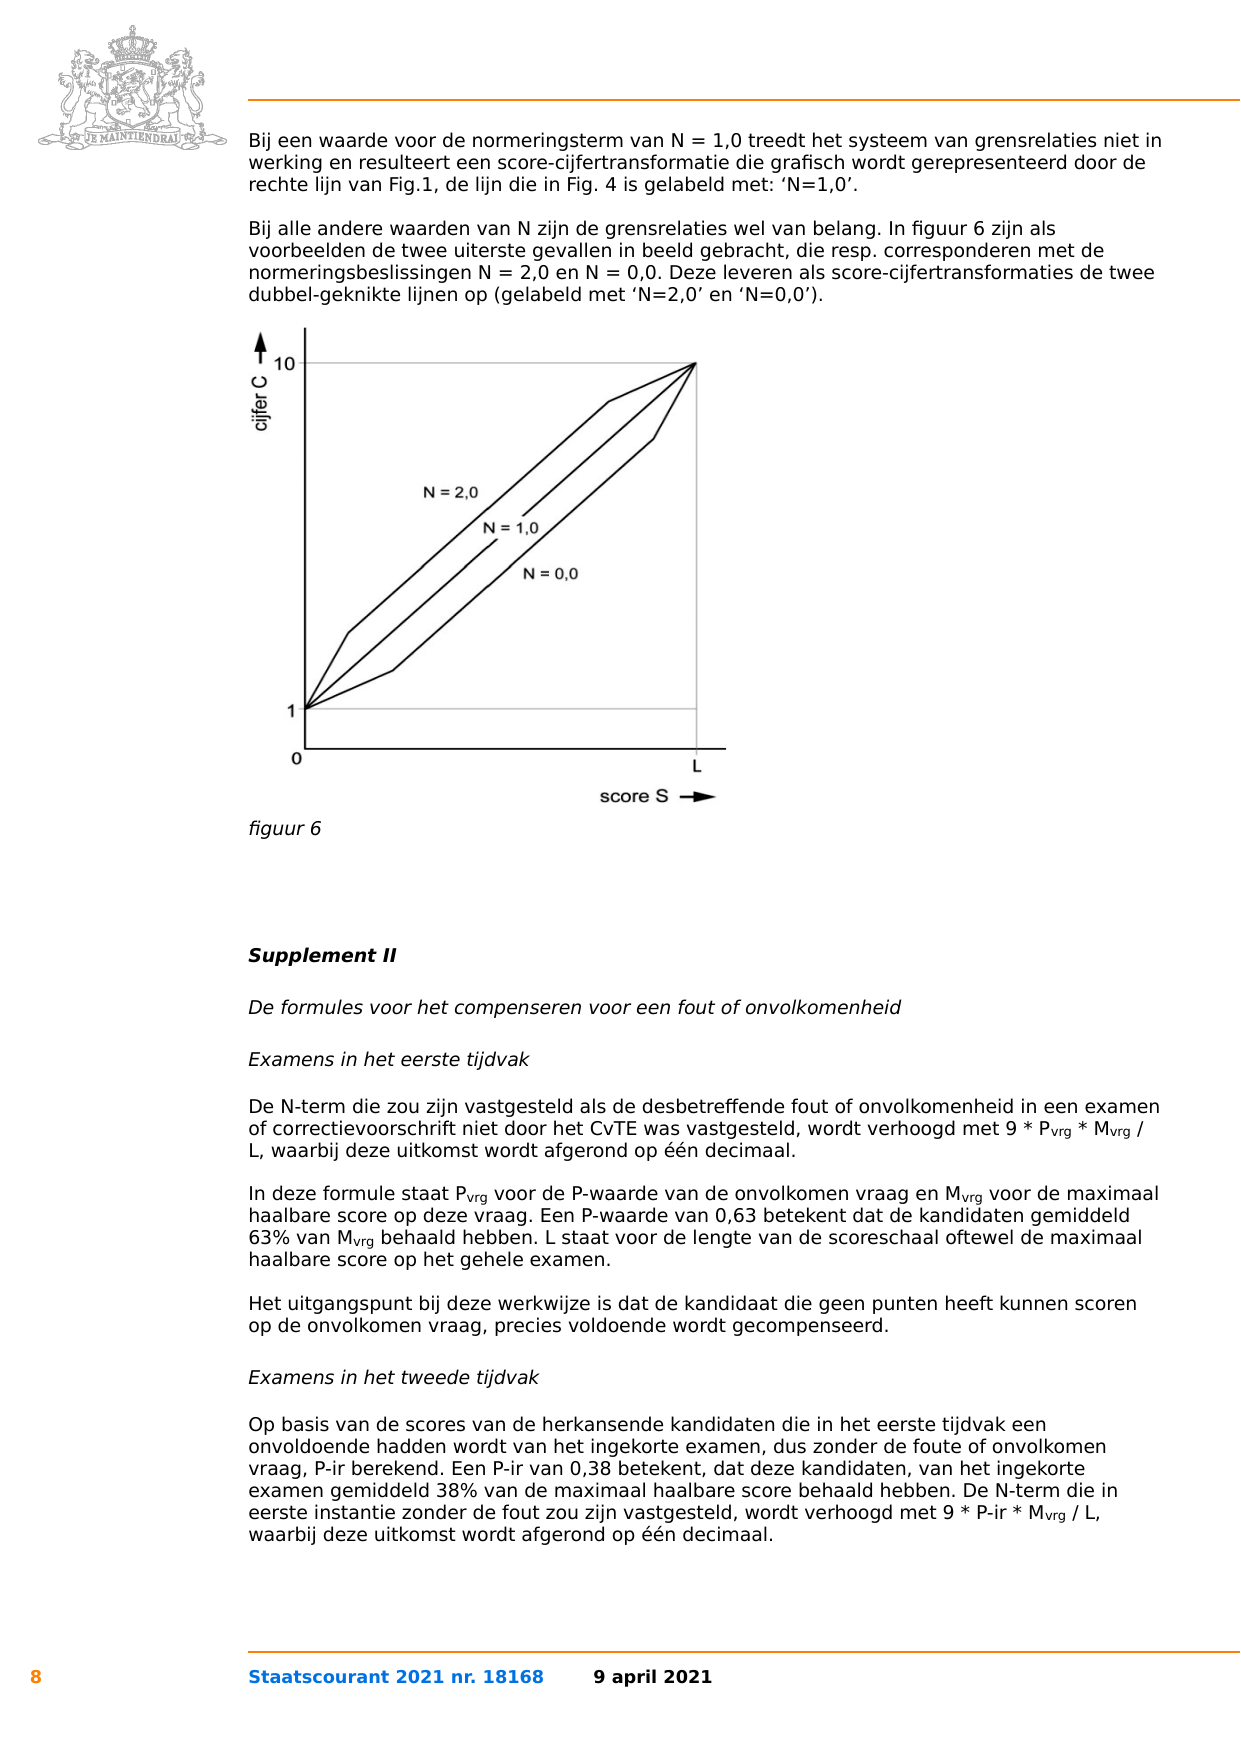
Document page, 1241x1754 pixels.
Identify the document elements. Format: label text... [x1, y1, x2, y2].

text figuur 6 [248, 818, 726, 839]
text Bij alle andere waarden van N zijn de grensrelaties wel van belang. In figuur 6 zijn als voorbeelden de twee uiterste gevallen in beeld gebracht, die resp. corresponderen met de normeringsbeslissingen N = 2,0 en N = 0,0. Deze leveren als score-cijfertransformaties de twee dubbel-geknikte lijnen op (gelabeld met ‘N=2,0’ en ‘N=0,0’). [248, 218, 1163, 306]
picture [38, 25, 227, 150]
text Op basis van de scores van de herkansende kandidaten die in het eerste tijdvak een onvoldoende hadden wordt van het ingekorte examen, dus zonder de foute of onvolkomen vraag, P-ir berekend. Een P-ir van 0,38 betekent, dat deze kandidaten, van het ingekorte examen gemiddeld 38% van de maximaal haalbare score behaald hebben. De N-term die in eerste instantie zonder de fout zou zijn vastgesteld, wordt verhoogd met 9 * P-ir * Mvrg / L, waarbij deze uitkomst wordt afgerond op één decimaal. [248, 1414, 1163, 1546]
subtitle Examens in het tweede tijdvak [248, 1367, 1163, 1389]
text Het uitgangspunt bij deze werkwijze is dat de kandidaat die geen punten heeft kunnen scoren op de onvolkomen vraag, precies voldoende wordt gecompenseerd. [248, 1293, 1163, 1337]
text Bij een waarde voor de normeringsterm van N = 1,0 treedt het systeem van grensrelaties niet in werking en resulteert een score-cijfertransformatie die grafisch wordt gerepresenteerd door de rechte lijn van Fig.1, de lijn die in Fig. 4 is gelabeld met: ‘N=1,0’. [248, 130, 1163, 196]
subtitle Supplement II [248, 944, 1163, 967]
text In deze formule staat Pvrg voor de P-waarde van de onvolkomen vraag en Mvrg voor de maximaal haalbare score op deze vraag. Een P-waarde van 0,63 betekent dat de kandidaten gemiddeld 63% van Mvrg behaald hebben. L staat voor de lengte van de scoreschaal oftewel de maximaal haalbare score op het gehele examen. [248, 1183, 1163, 1271]
subtitle De formules voor het compenseren voor een fout of onvolkomenheid [248, 997, 1163, 1018]
picture [248, 327, 727, 806]
subtitle Examens in het eerste tijdvak [248, 1048, 1163, 1071]
text De N-term die zou zijn vastgesteld als de desbetreffende fout of onvolkomenheid in een examen of correctievoorschrift niet door het CvTE was vastgesteld, wordt verhoogd met 9 * Pvrg * Mvrg / L, waarbij deze uitkomst wordt afgerond op één decimaal. [248, 1096, 1163, 1161]
